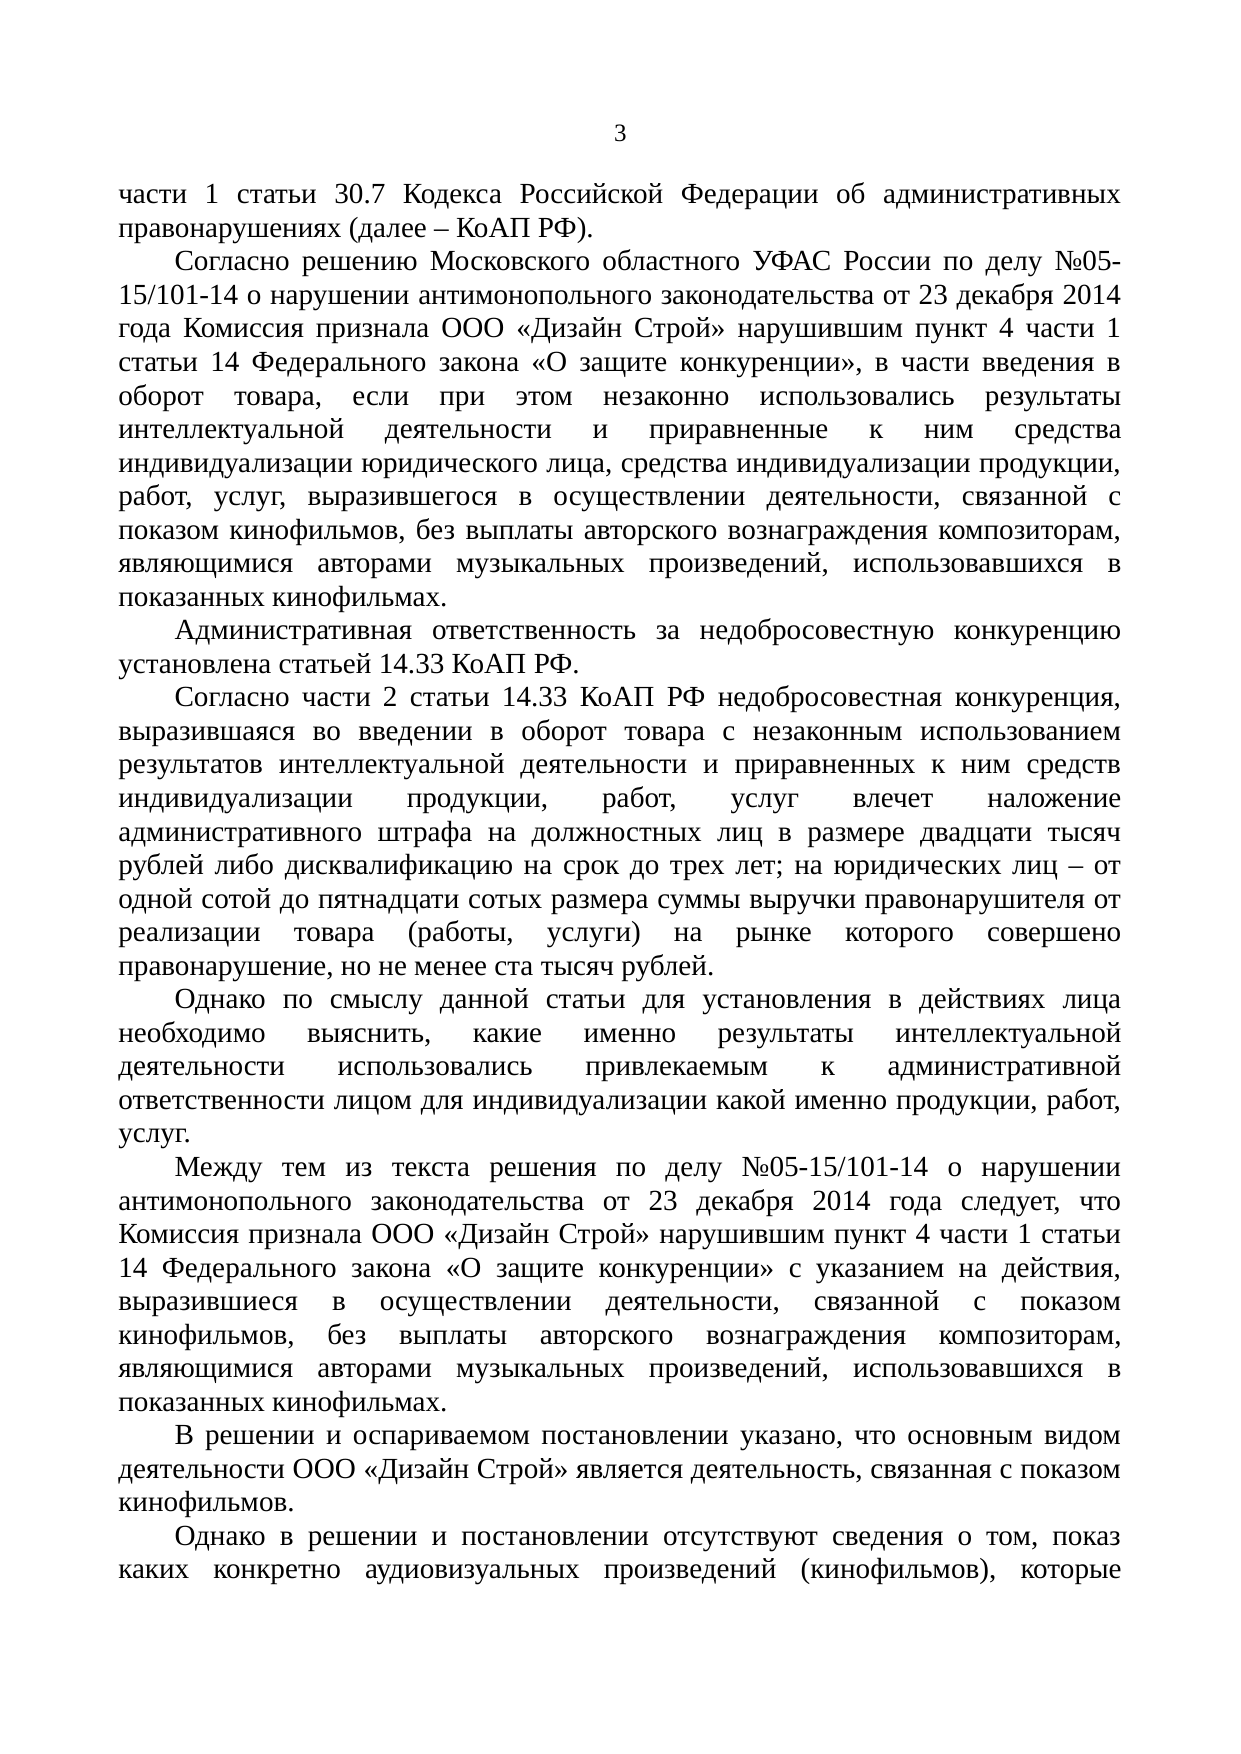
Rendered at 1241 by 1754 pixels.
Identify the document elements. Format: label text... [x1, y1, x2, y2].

text Однако в решении и постановлении отсутствуют сведения о том, показ каких конкретно аудиовизуальных произведений (кинофильмов), которые [118, 1518, 1122, 1585]
text Между тем из текста решения по делу №05-15/101-14 о нарушении антимонопольного законодательства от 23 декабря 2014 года следует, что Комиссия признала ООО «Дизайн Строй» нарушившим пункт 4 части 1 статьи 14 Федерального закона «О защите конкуренции» с указанием на действия, выразившиеся в осуществлении деятельности, связанной с показом кинофильмов, без выплаты авторского вознаграждения композиторам, являющимися авторами музыкальных произведений, использовавшихся в показанных кинофильмах. [118, 1149, 1122, 1417]
text Однако по смыслу данной статьи для установления в действиях лица необходимо выяснить, какие именно результаты интеллектуальной деятельности использовались привлекаемым к административной ответственности лицом для индивидуализации какой именно продукции, работ, услуг. [118, 981, 1122, 1149]
text В решении и оспариваемом постановлении указано, что основным видом деятельности ООО «Дизайн Строй» является деятельность, связанная с показом кинофильмов. [118, 1417, 1122, 1518]
text Согласно части 2 статьи 14.33 КоАП РФ недобросовестная конкуренция, выразившаяся во введении в оборот товара с незаконным использованием результатов интеллектуальной деятельности и приравненных к ним средств индивидуализации продукции, работ, услуг влечет наложение административного штрафа на должностных лиц в размере двадцати тысяч рублей либо дисквалификацию на срок до трех лет; на юридических лиц – от одной сотой до пятнадцати сотых размера суммы выручки правонарушителя от реализации товара (работы, услуги) на рынке которого совершено правонарушение, но не менее ста тысяч рублей. [118, 679, 1122, 981]
text Административная ответственность за недобросовестную конкуренцию установлена статьей 14.33 КоАП РФ. [118, 612, 1122, 679]
text части 1 статьи 30.7 Кодекса Российской Федерации об административных правонарушениях (далее – КоАП РФ). [118, 176, 1122, 243]
text Согласно решению Московского областного УФАС России по делу №05-15/101-14 о нарушении антимонопольного законодательства от 23 декабря 2014 года Комиссия признала ООО «Дизайн Строй» нарушившим пункт 4 части 1 статьи 14 Федерального закона «О защите конкуренции», в части введения в оборот товара, если при этом незаконно использовались результаты интеллектуальной деятельности и приравненные к ним средства индивидуализации юридического лица, средства индивидуализации продукции, работ, услуг, выразившегося в осуществлении деятельности, связанной с показом кинофильмов, без выплаты авторского вознаграждения композиторам, являющимися авторами музыкальных произведений, использовавшихся в показанных кинофильмах. [118, 243, 1122, 612]
